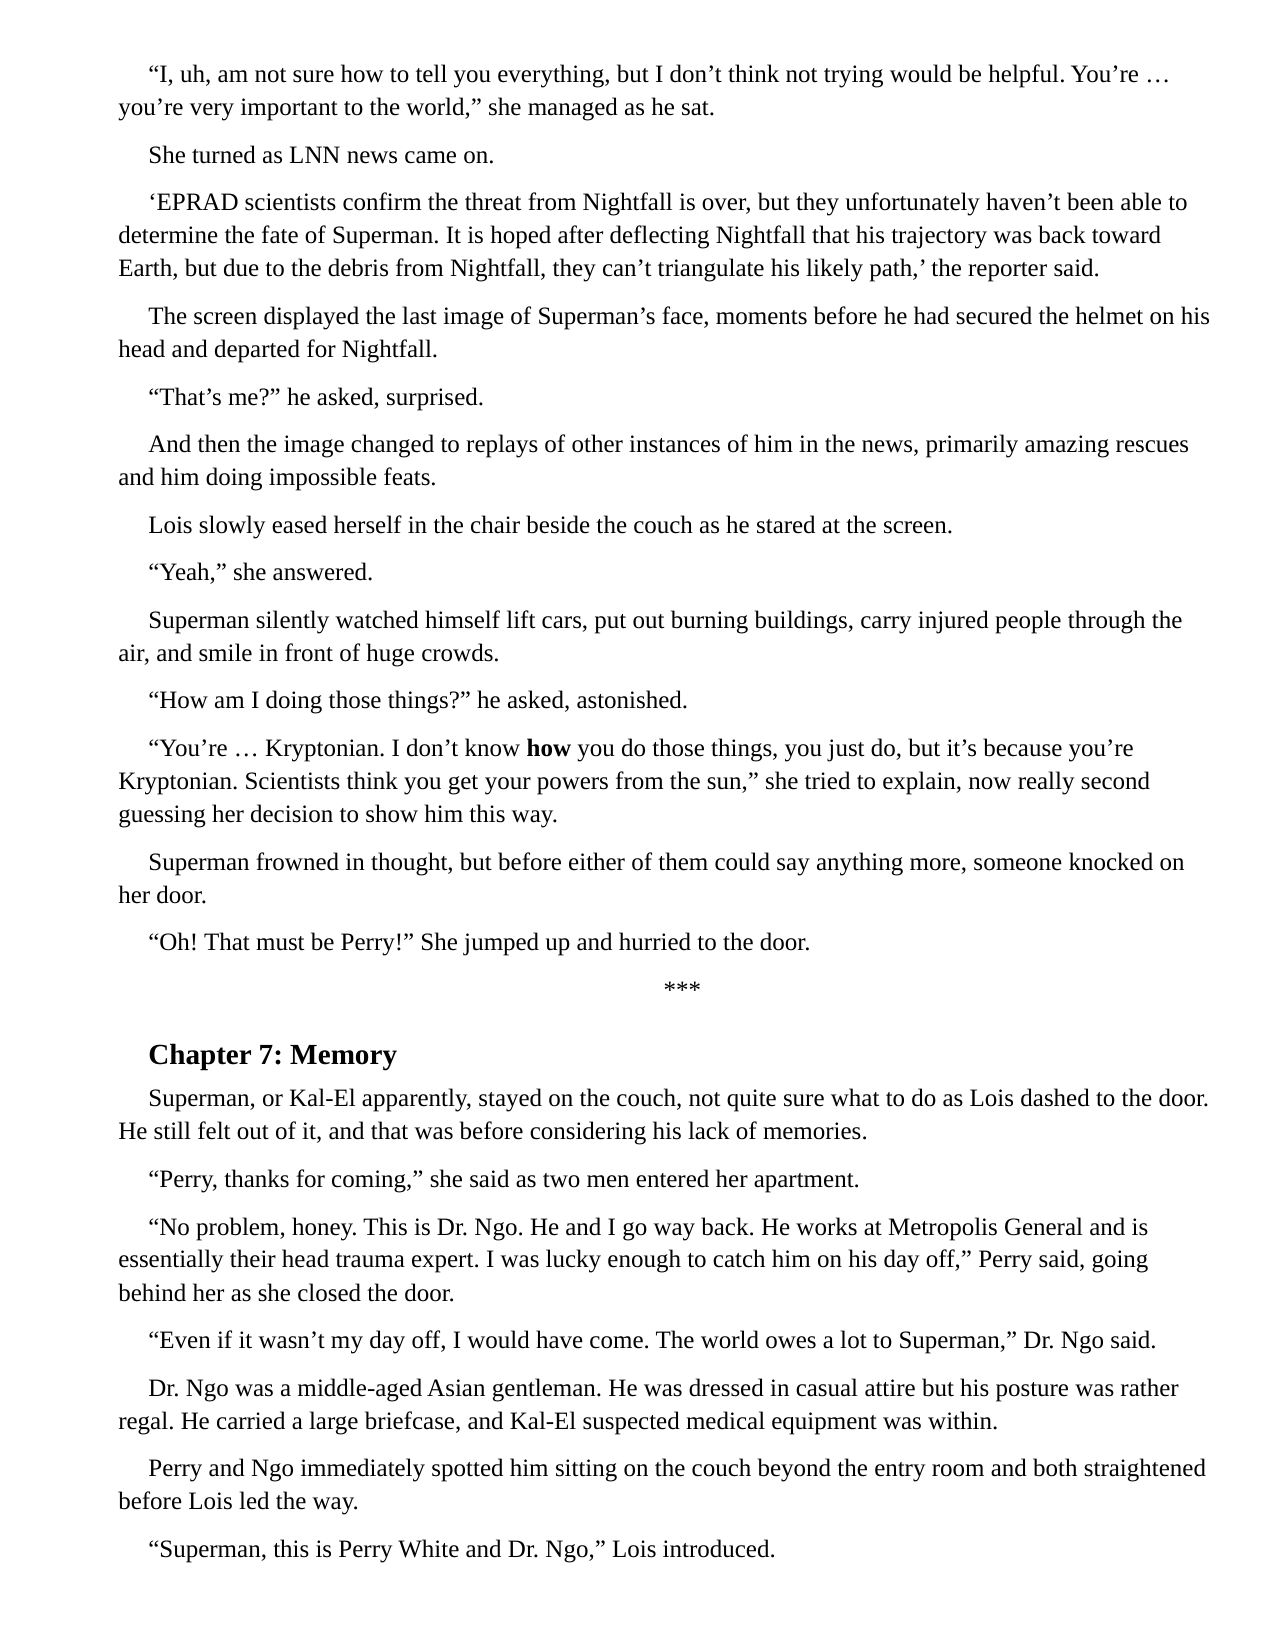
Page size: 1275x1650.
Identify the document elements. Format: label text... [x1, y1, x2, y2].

text “Even if it wasn’t my day off, I would have come. The world owes a lot to Superman,” Dr. Ngo said. [118, 1325, 1216, 1354]
text “Oh! That must be Perry!” She jumped up and hurried to the door. [118, 927, 1216, 956]
text *** [118, 975, 1216, 1004]
text “That’s me?” he asked, surprised. [118, 382, 1216, 410]
text Perry and Ngo immediately spotted him sitting on the couch beyond the entry room and both straightened before Lois led the way. [118, 1453, 1216, 1515]
text “No problem, honey. This is Dr. Ngo. He and I go way back. He works at Metropolis General and is essentially their head trauma expert. I was lucky enough to catch him on his day off,” Perry said, going behind her as she closed the door. [118, 1212, 1216, 1306]
text Dr. Ngo was a middle-aged Asian gentleman. He was dressed in casual attire but his posture was rather regal. He carried a large briefcase, and Kal-El suspected medical equipment was within. [118, 1373, 1216, 1434]
text “Perry, thanks for coming,” she said as two men entered her apartment. [118, 1164, 1216, 1193]
text “How am I doing those things?” he asked, astonished. [118, 686, 1216, 714]
text Superman frowned in thought, but before either of them could say anything more, someone knocked on her door. [118, 847, 1216, 909]
text She turned as LNN news came on. [118, 140, 1216, 168]
text The screen displayed the last image of Superman’s face, moments before he had secured the helmet on his head and departed for Nightfall. [118, 301, 1216, 363]
text Superman, or Kal-El apparently, stayed on the couch, not quite sure what to do as Lois dashed to the door. He still felt out of it, and that was before considering his lack of memories. [118, 1083, 1216, 1145]
text “I, uh, am not sure how to tell you everything, but I don’t think not trying would be helpful. You’re … you’re very important to the world,” she managed as he sat. [118, 59, 1216, 121]
text Lois slowly eased herself in the chair beside the couch as he stared at the screen. [118, 510, 1216, 538]
text ‘EPRAD scientists confirm the threat from Nightfall is over, but they unfortunately haven’t been able to determine the fate of Superman. It is hoped after deflecting Nightfall that his trajectory was back toward Earth, but due to the debris from Nightfall, they can’t triangulate his likely path,’ the reporter said. [118, 187, 1216, 282]
text And then the image changed to replays of other instances of him in the news, primarily amazing rescues and him doing impossible feats. [118, 429, 1216, 491]
subtitle Chapter 7: Memory [118, 1037, 1216, 1071]
text “You’re … Kryptonian. I don’t know how you do those things, you just do, but it’s because you’re Kryptonian. Scientists think you get your powers from the sun,” she tried to explain, now really second guessing her decision to show him this way. [118, 733, 1216, 828]
text Superman silently watched himself lift cars, put out burning buildings, carry injured people through the air, and smile in front of huge crowds. [118, 605, 1216, 667]
text “Superman, this is Perry White and Dr. Ngo,” Lois introduced. [118, 1534, 1216, 1563]
text “Yeah,” she answered. [118, 557, 1216, 586]
